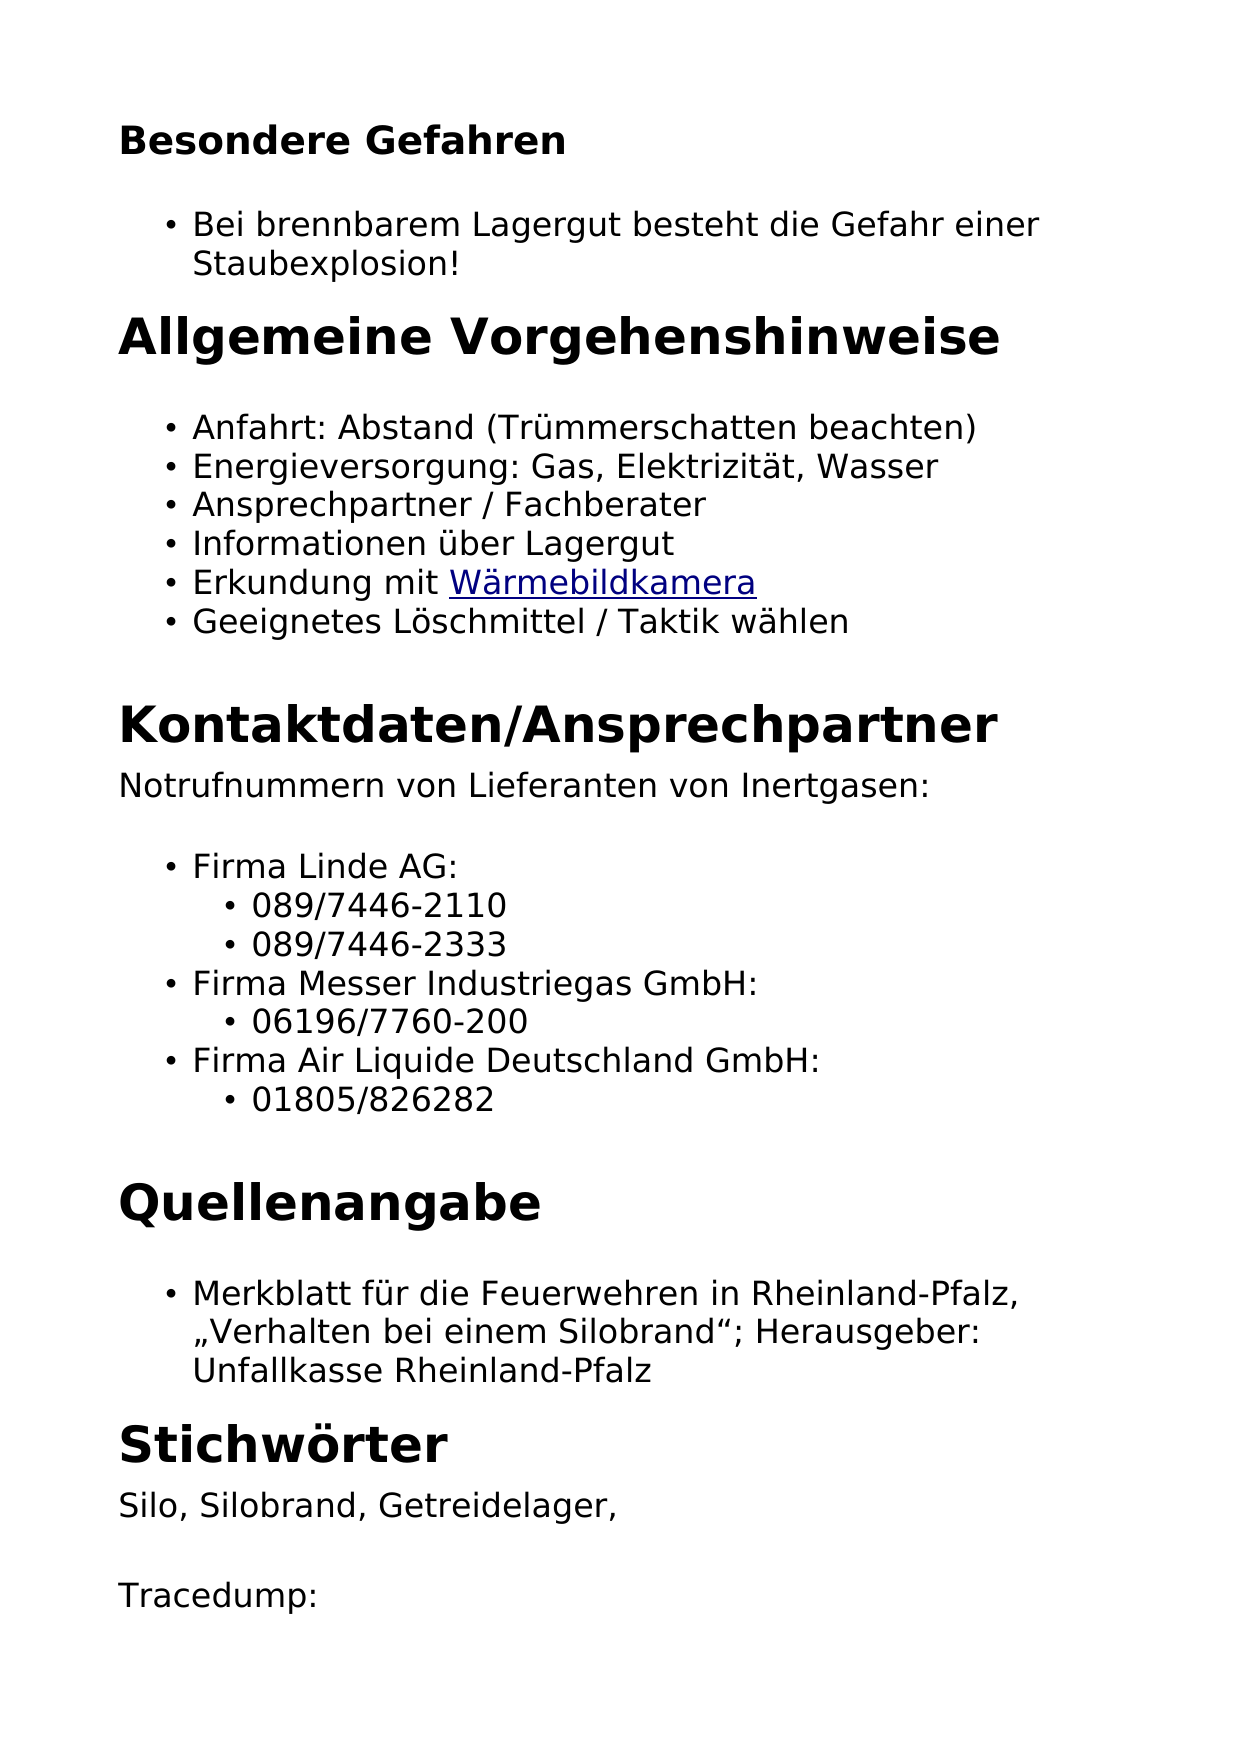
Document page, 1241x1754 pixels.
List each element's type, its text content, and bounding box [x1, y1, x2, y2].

text Tracedump: [118, 1538, 1122, 1615]
list Firma Messer Industriegas GmbH: [177, 964, 1122, 1003]
text Silo, Silobrand, Getreidelager, [118, 1486, 1122, 1525]
list Firma Air Liquide Deutschland GmbH: [177, 1042, 1122, 1081]
list 089/7446-2110 [236, 886, 1122, 925]
subtitle Quellenangabe [118, 1174, 1122, 1232]
list Anfahrt: Abstand (Trümmerschatten beachten) [177, 408, 1122, 447]
subtitle Kontaktdaten/Ansprechpartner [118, 696, 1122, 754]
list 06196/7760-200 [236, 1003, 1122, 1042]
list Energieversorgung: Gas, Elektrizität, Wasser [177, 447, 1122, 486]
list 01805/826282 [236, 1081, 1122, 1119]
list Geeignetes Löschmittel / Taktik wählen [177, 602, 1122, 641]
list Merkblatt für die Feuerwehren in Rheinland-Pfalz, „Verhalten bei einem Silobrand“; Herausgeber: Unfallkasse Rheinland-Pfalz [177, 1274, 1122, 1391]
list 089/7446-2333 [236, 925, 1122, 964]
list Firma Linde AG: [177, 847, 1122, 886]
list Erkundung mit Wärmebildkamera [177, 564, 1122, 602]
subtitle Stichwörter [118, 1416, 1122, 1474]
list Ansprechpartner / Fachberater [177, 486, 1122, 525]
list Bei brennbarem Lagergut besteht die Gefahr einer Staubexplosion! [177, 205, 1122, 283]
subtitle Besondere Gefahren [118, 118, 1122, 163]
subtitle Allgemeine Vorgehenshinweise [118, 308, 1122, 366]
list Informationen über Lagergut [177, 525, 1122, 564]
text Notrufnummern von Lieferanten von Inertgasen: [118, 767, 1122, 805]
